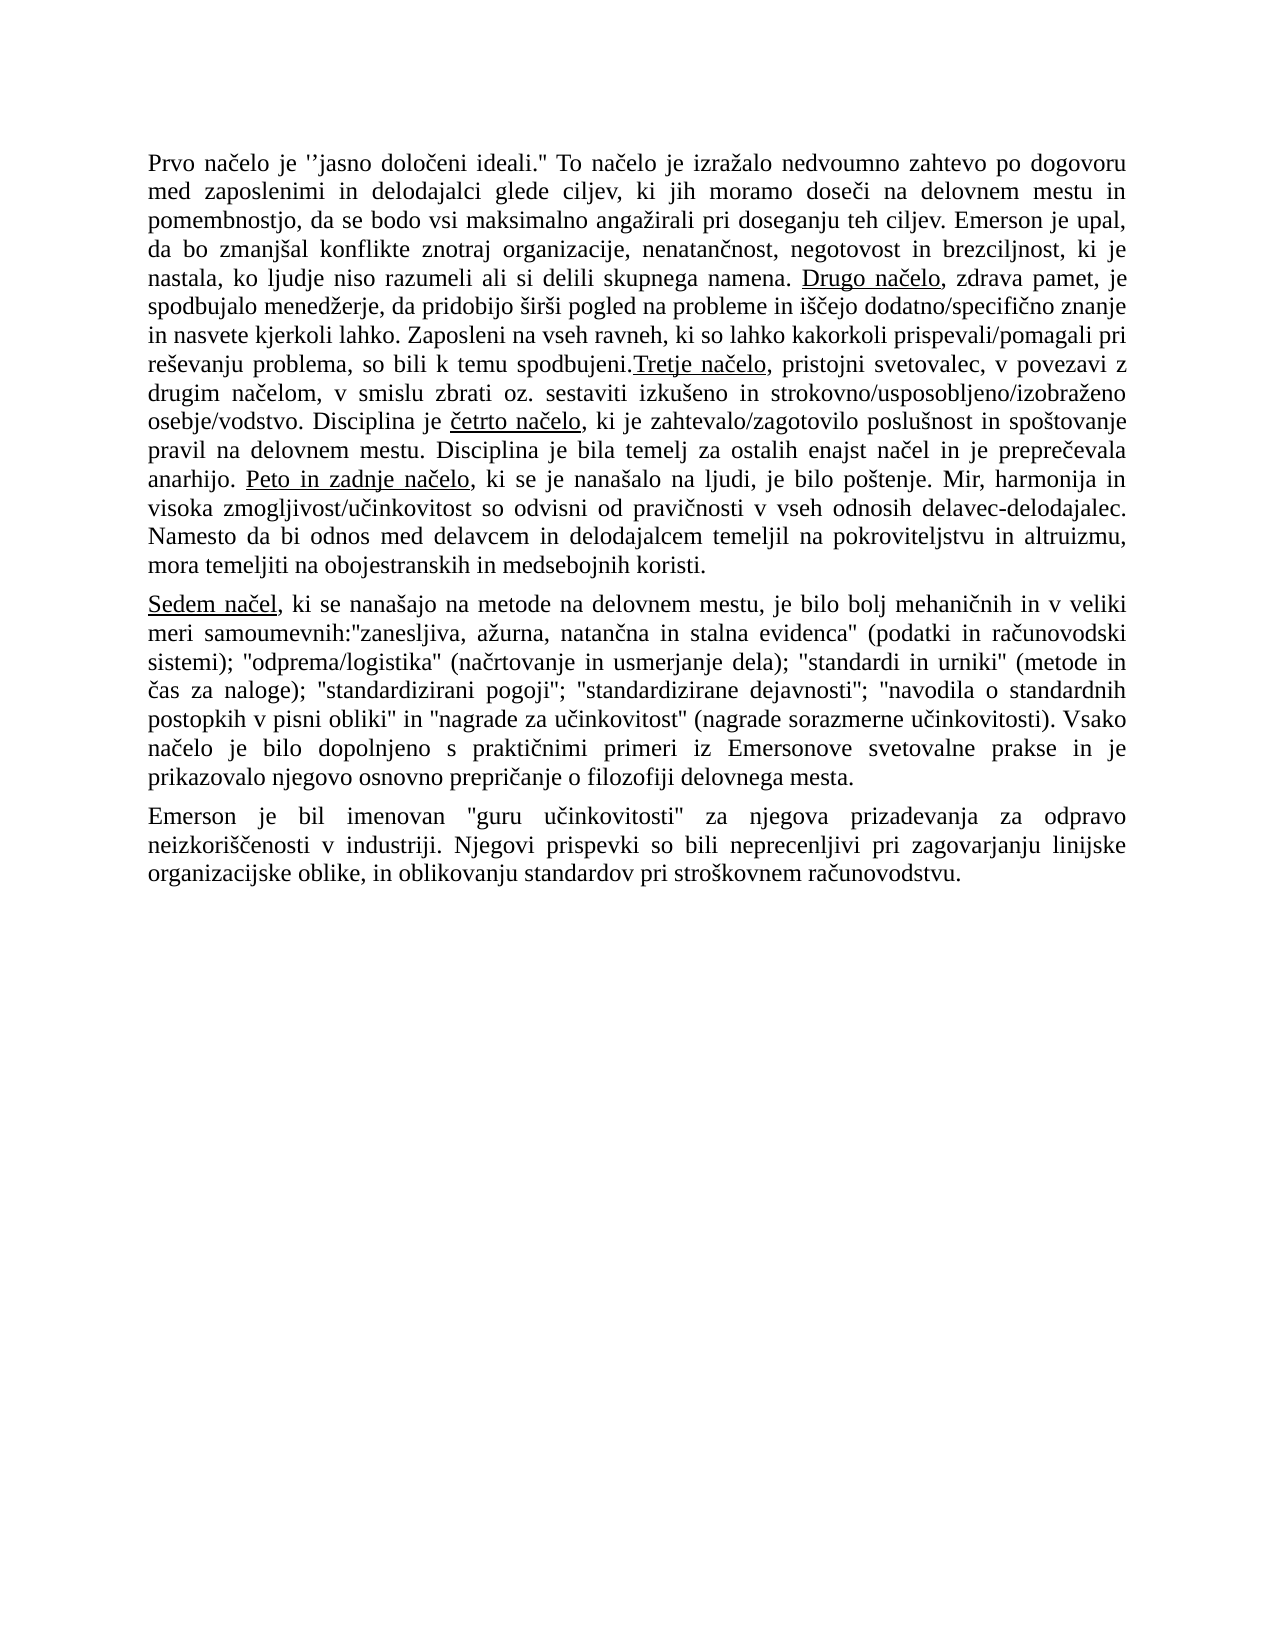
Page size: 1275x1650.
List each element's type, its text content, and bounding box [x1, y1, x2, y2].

text Prvo načelo je '’jasno določeni ideali.'' To načelo je izražalo nedvoumno zahtevo po dogovoru med zaposlenimi in delodajalci glede ciljev, ki jih moramo doseči na delovnem mestu in pomembnostjo, da se bodo vsi maksimalno angažirali pri doseganju teh ciljev. Emerson je upal, da bo zmanjšal konflikte znotraj organizacije, nenatančnost, negotovost in brezciljnost, ki je nastala, ko ljudje niso razumeli ali si delili skupnega namena. Drugo načelo, zdrava pamet, je spodbujalo menedžerje, da pridobijo širši pogled na probleme in iščejo dodatno/specifično znanje in nasvete kjerkoli lahko. Zaposleni na vseh ravneh, ki so lahko kakorkoli prispevali/pomagali pri reševanju problema, so bili k temu spodbujeni.Tretje načelo, pristojni svetovalec, v povezavi z drugim načelom, v smislu zbrati oz. sestaviti izkušeno in strokovno/usposobljeno/izobraženo osebje/vodstvo. Disciplina je četrto načelo, ki je zahtevalo/zagotovilo poslušnost in spoštovanje pravil na delovnem mestu. Disciplina je bila temelj za ostalih enajst načel in je preprečevala anarhijo. Peto in zadnje načelo, ki se je nanašalo na ljudi, je bilo poštenje. Mir, harmonija in visoka zmogljivost/učinkovitost so odvisni od pravičnosti v vseh odnosih delavec-delodajalec. Namesto da bi odnos med delavcem in delodajalcem temeljil na pokroviteljstvu in altruizmu, mora temeljiti na obojestranskih in medsebojnih koristi. [148, 148, 1127, 579]
text Emerson je bil imenovan ''guru učinkovitosti'' za njegova prizadevanja za odpravo neizkoriščenosti v industriji. Njegovi prispevki so bili neprecenljivi pri zagovarjanju linijske organizacijske oblike, in oblikovanju standardov pri stroškovnem računovodstvu. [148, 801, 1127, 887]
text Sedem načel, ki se nanašajo na metode na delovnem mestu, je bilo bolj mehaničnih in v veliki meri samoumevnih:''zanesljiva, ažurna, natančna in stalna evidenca'' (podatki in računovodski sistemi); ''odprema/logistika'' (načrtovanje in usmerjanje dela); "standardi in urniki'' (metode in čas za naloge); ''standardizirani pogoji''; ''standardizirane dejavnosti''; ''navodila o standardnih postopkih v pisni obliki'' in ''nagrade za učinkovitost'' (nagrade sorazmerne učinkovitosti). Vsako načelo je bilo dopolnjeno s praktičnimi primeri iz Emersonove svetovalne prakse in je prikazovalo njegovo osnovno prepričanje o filozofiji delovnega mesta. [148, 589, 1127, 791]
